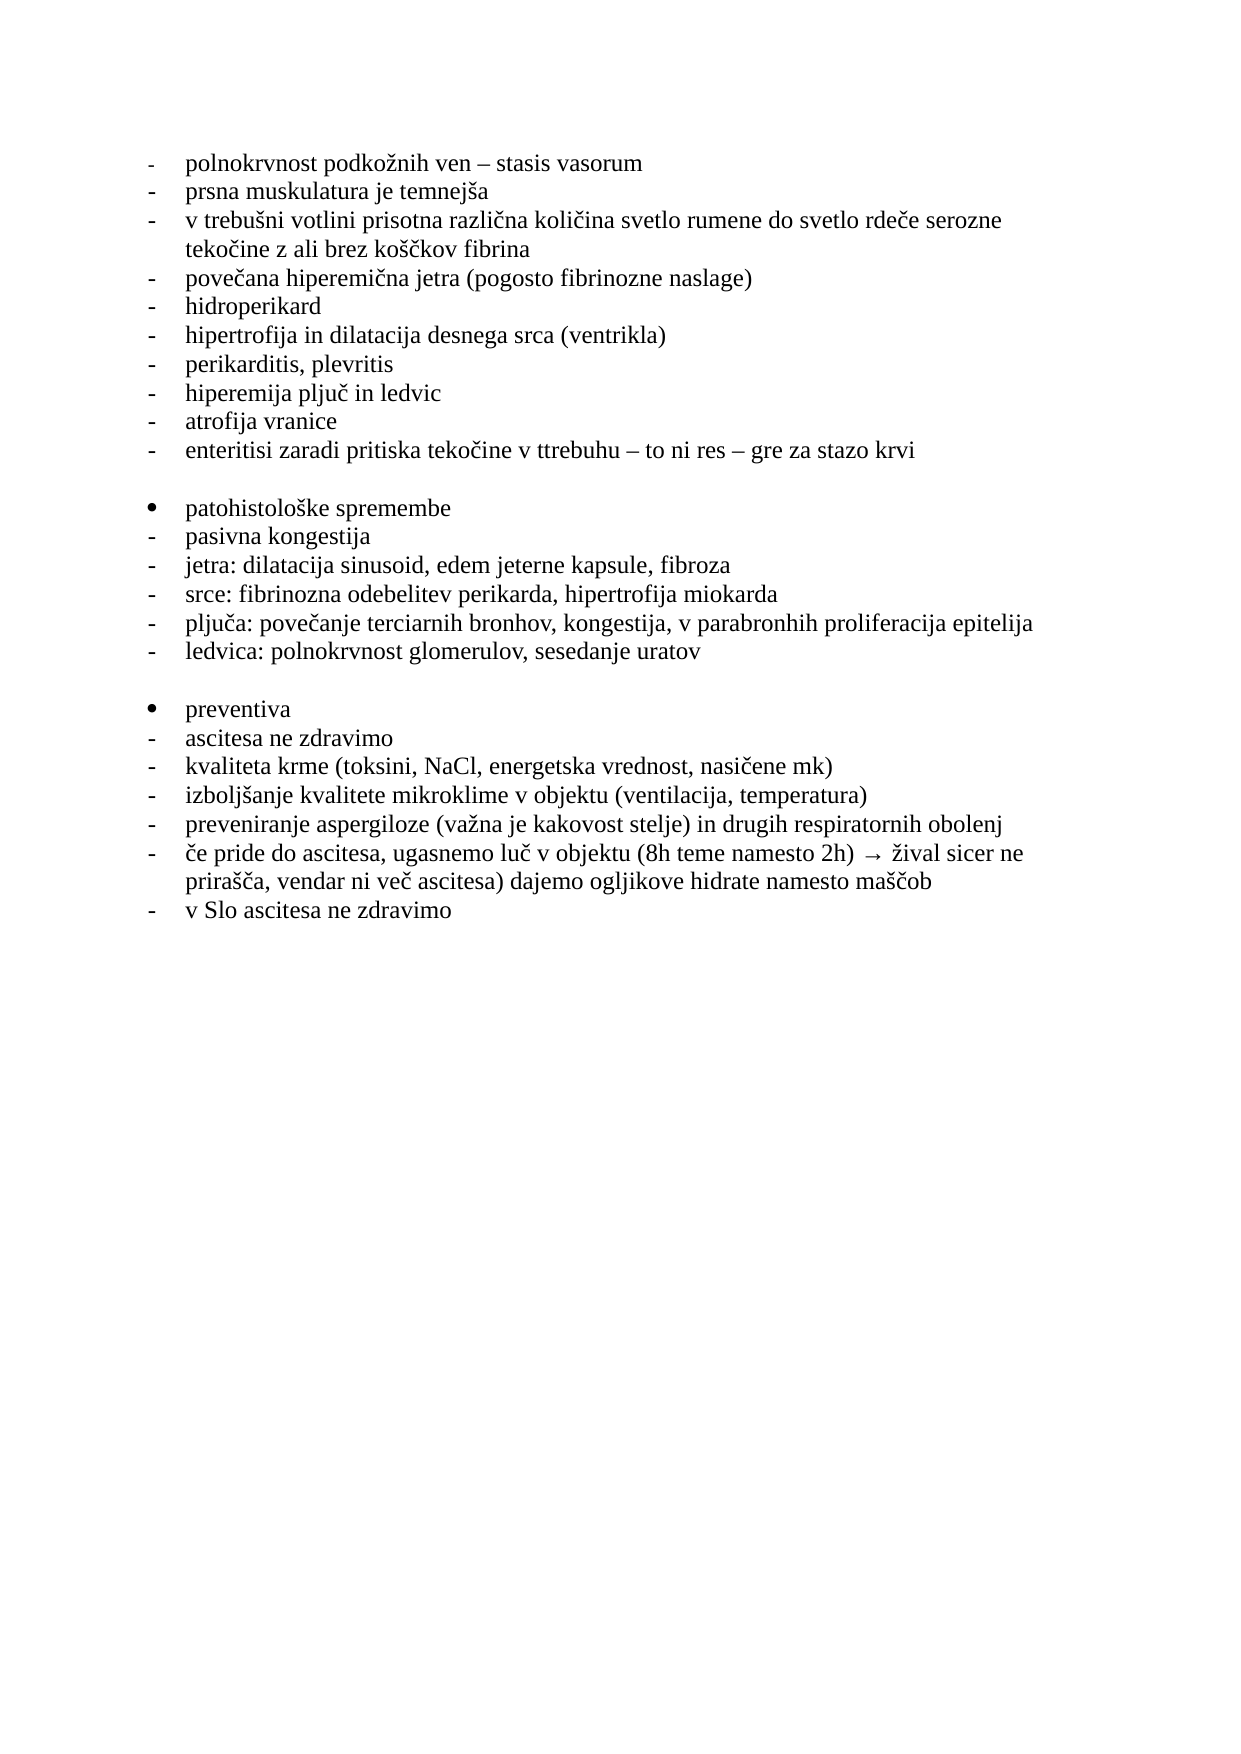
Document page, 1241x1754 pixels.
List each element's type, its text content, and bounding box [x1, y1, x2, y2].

list ledvica: polnokrvnost glomerulov, sesedanje uratov [148, 636, 1093, 665]
list izboljšanje kvalitete mikroklime v objektu (ventilacija, temperatura) [148, 780, 1093, 809]
list enteritisi zaradi pritiska tekočine v ttrebuhu – to ni res – gre za stazo krvi [148, 435, 1093, 464]
list hidroperikard [148, 291, 1093, 320]
list ascitesa ne zdravimo [148, 723, 1093, 751]
list polnokrvnost podkožnih ven – stasis vasorum [148, 148, 1093, 176]
list preveniranje aspergiloze (važna je kakovost stelje) in drugih respiratornih obolenj [148, 809, 1093, 838]
list atrofija vranice [148, 406, 1093, 435]
list v trebušni votlini prisotna različna količina svetlo rumene do svetlo rdeče serozne tekočine z ali brez koščkov fibrina [148, 205, 1093, 263]
list srce: fibrinozna odebelitev perikarda, hipertrofija miokarda [148, 579, 1093, 608]
list kvaliteta krme (toksini, NaCl, energetska vrednost, nasičene mk) [148, 751, 1093, 780]
list povečana hiperemična jetra (pogosto fibrinozne naslage) [148, 263, 1093, 291]
list jetra: dilatacija sinusoid, edem jeterne kapsule, fibroza [148, 550, 1093, 579]
list preventiva [148, 694, 1093, 723]
list če pride do ascitesa, ugasnemo luč v objektu (8h teme namesto 2h) → žival sicer ne prirašča, vendar ni več ascitesa) dajemo ogljikove hidrate namesto maščob [148, 838, 1093, 895]
list pasivna kongestija [148, 521, 1093, 550]
list hipertrofija in dilatacija desnega srca (ventrikla) [148, 320, 1093, 349]
list prsna muskulatura je temnejša [148, 176, 1093, 205]
list patohistološke spremembe [148, 493, 1093, 521]
list hiperemija pljuč in ledvic [148, 378, 1093, 406]
list perikarditis, plevritis [148, 349, 1093, 378]
list v Slo ascitesa ne zdravimo [148, 895, 1093, 924]
list pljuča: povečanje terciarnih bronhov, kongestija, v parabronhih proliferacija epitelija [148, 608, 1093, 636]
